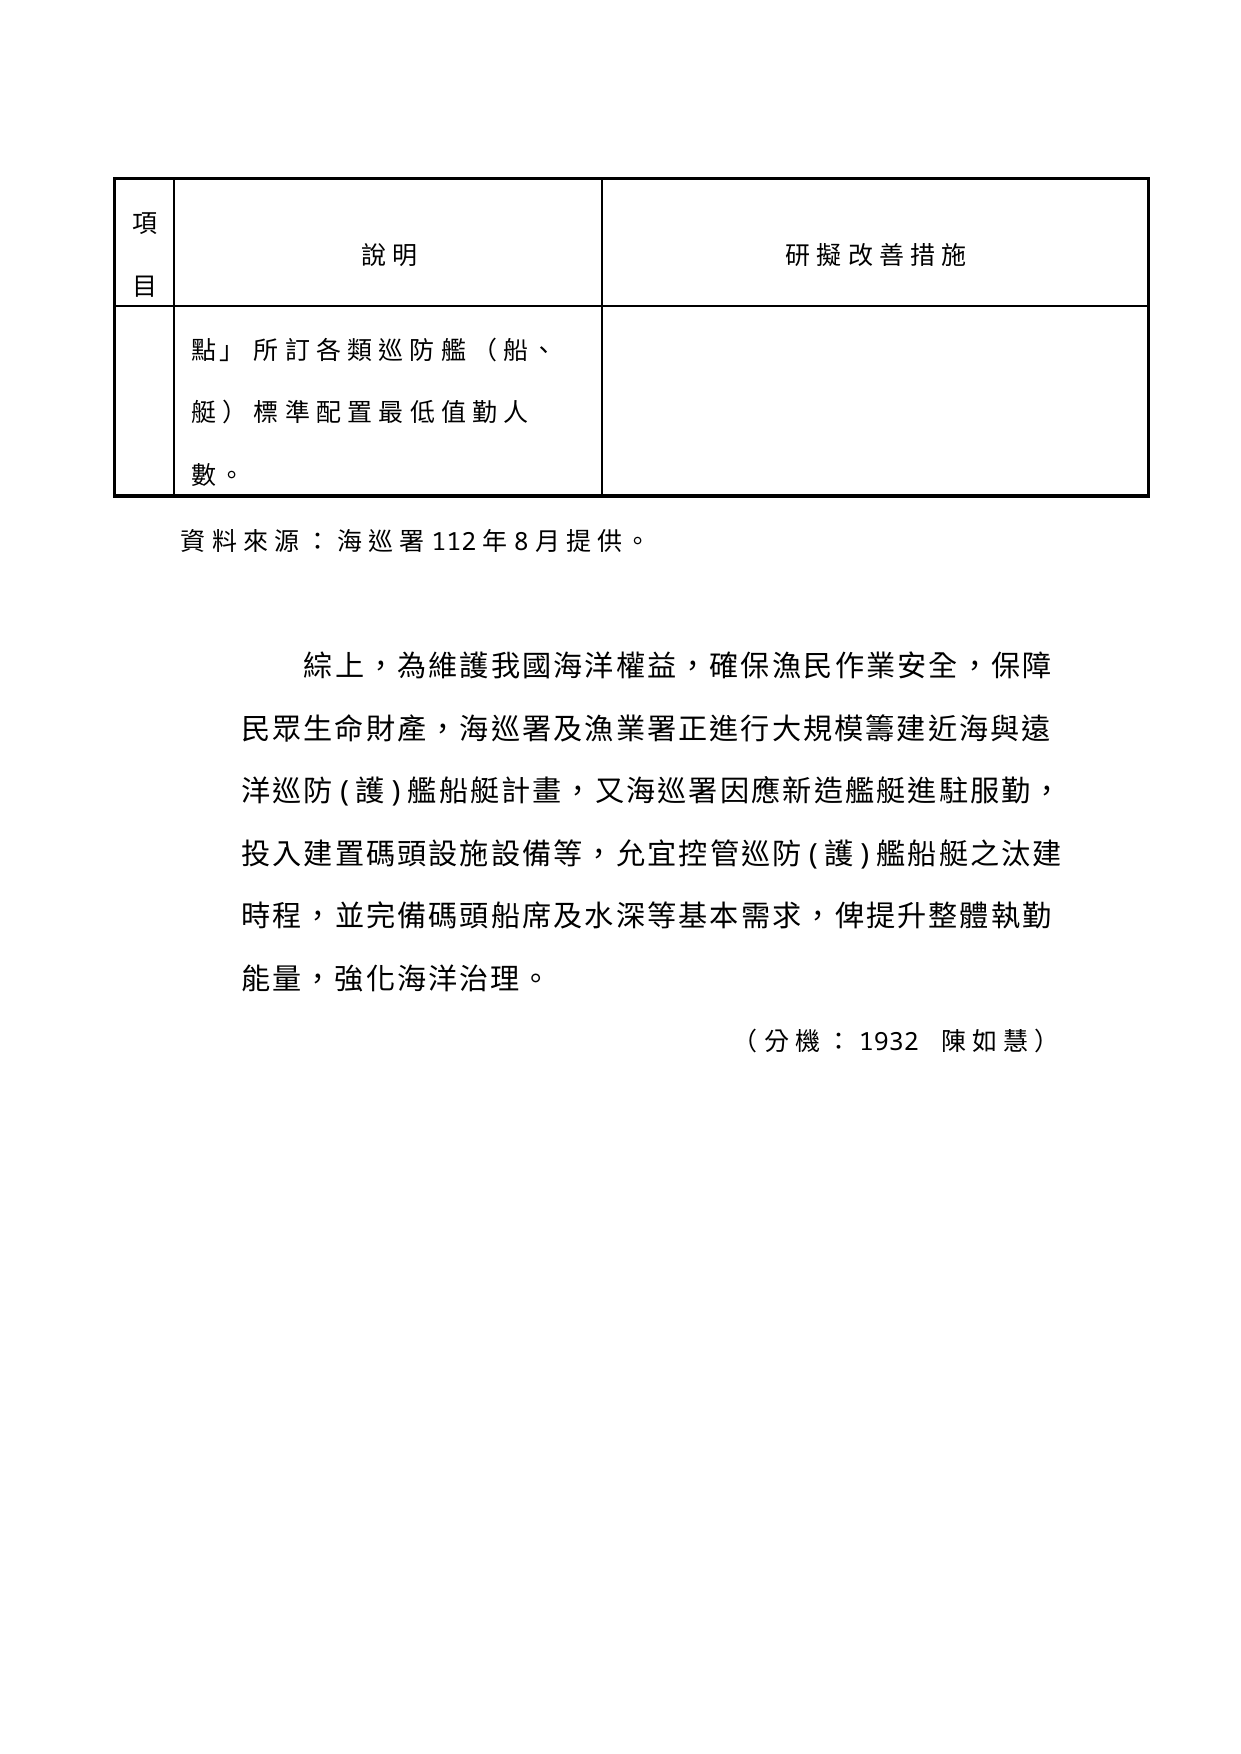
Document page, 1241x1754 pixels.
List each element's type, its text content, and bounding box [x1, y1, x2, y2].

table_cell [116, 307, 173, 494]
table_header 項目 [116, 180, 173, 305]
text 綜上，為維護我國海洋權益，確保漁民作業安全，保障民眾生命財產，海巡署及漁業署正進行大規模籌建近海與遠洋巡防(護)艦船艇計畫，又海巡署因應新造艦艇進駐服勤，投入建置碼頭設施設備等，允宜控管巡防(護)艦船艇之汰建時程，並完備碼頭船席及水深等基本需求，俾提升整體執勤能量，強化海洋治理。 [236, 622, 1063, 997]
table_cell [603, 307, 1147, 494]
text （分機：1932 陳如慧） [177, 997, 1063, 1060]
table_cell 點」所訂各類巡防艦（船、艇）標準配置最低值勤人數。 [175, 307, 601, 494]
table_header 研擬改善措施 [603, 180, 1147, 305]
text 資料來源：海巡署112年8月提供。 [104, 497, 1063, 560]
table_header 說明 [175, 180, 601, 305]
